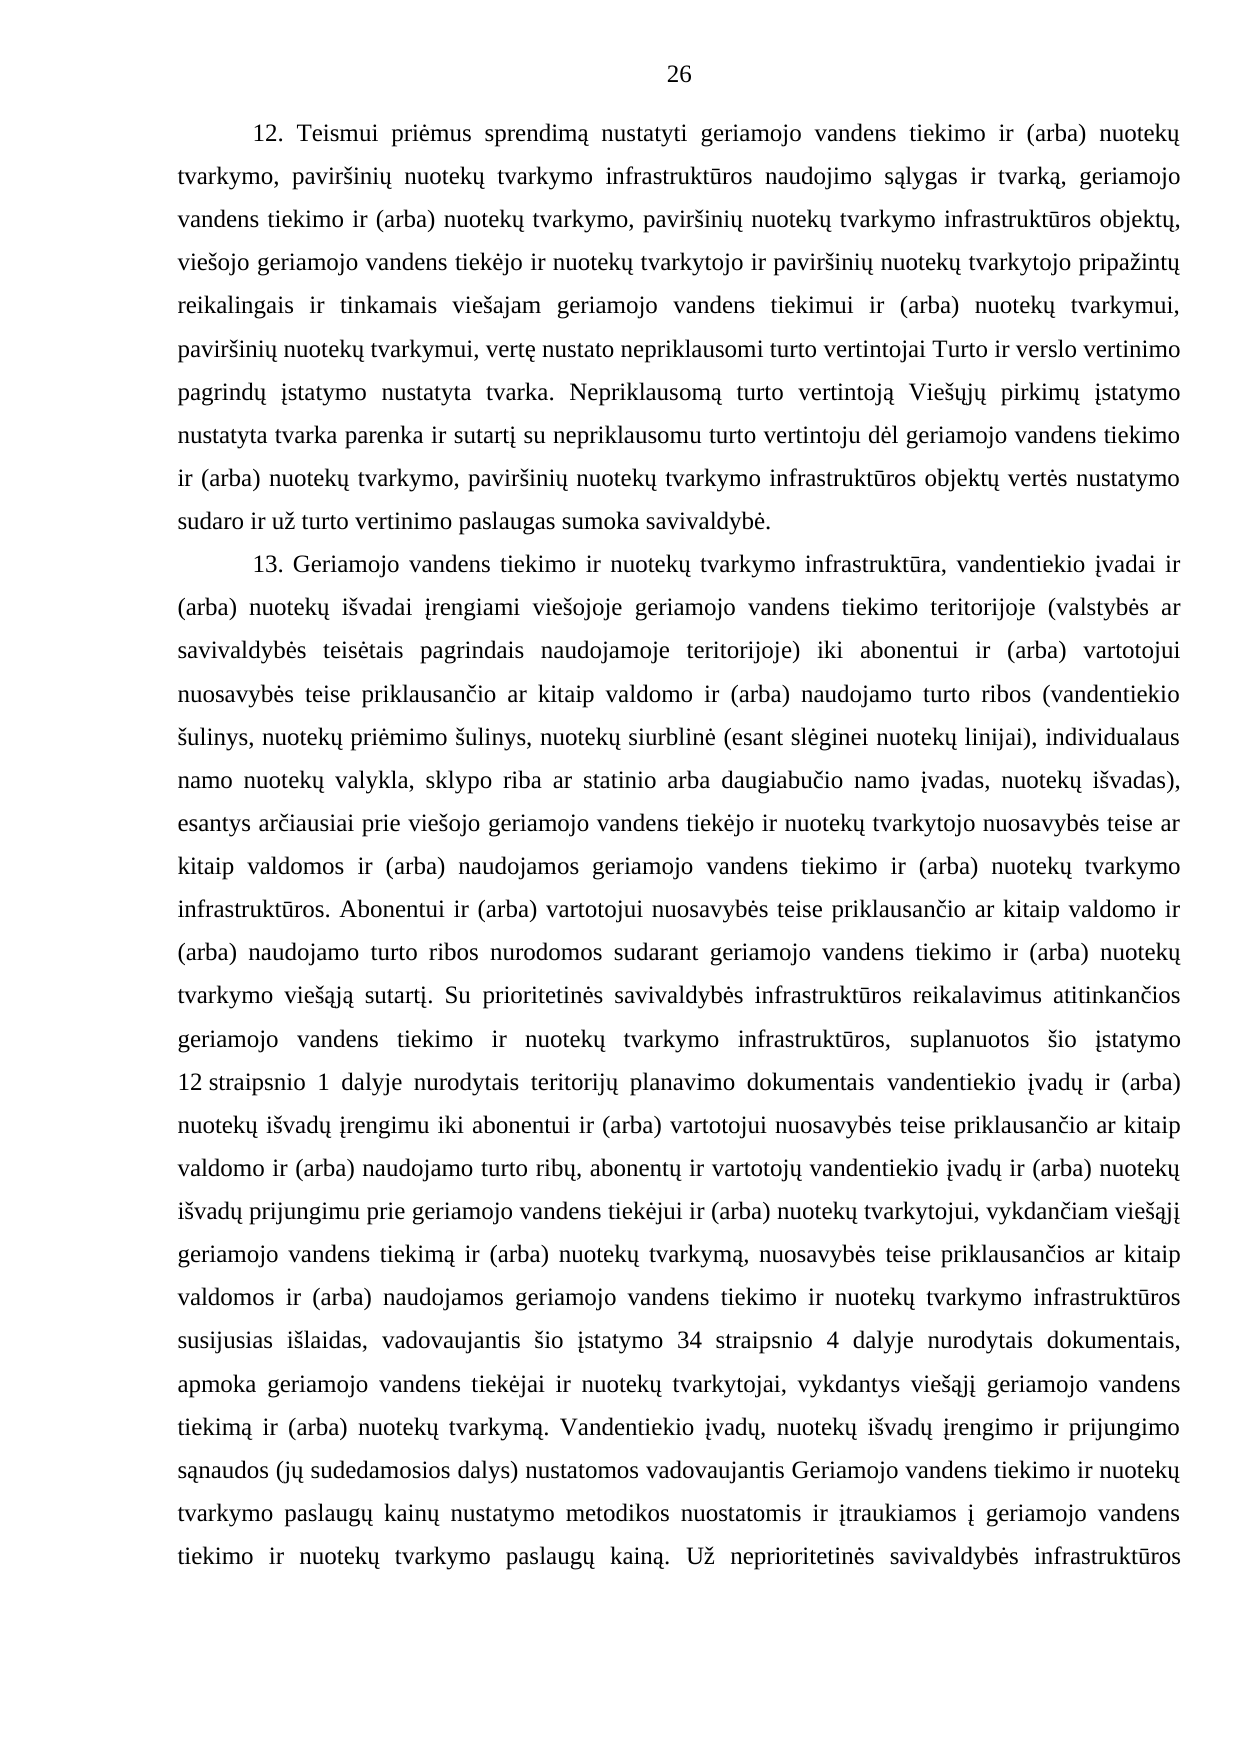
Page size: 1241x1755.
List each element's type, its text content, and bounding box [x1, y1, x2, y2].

text 13. Geriamojo vandens tiekimo ir nuotekų tvarkymo infrastruktūra, vandentiekio įvadai ir (arba) nuotekų išvadai įrengiami viešojoje geriamojo vandens tiekimo teritorijoje (valstybės ar savivaldybės teisėtais pagrindais naudojamoje teritorijoje) iki abonentui ir (arba) vartotojui nuosavybės teise priklausančio ar kitaip valdomo ir (arba) naudojamo turto ribos (vandentiekio šulinys, nuotekų priėmimo šulinys, nuotekų siurblinė (esant slėginei nuotekų linijai), individualaus namo nuotekų valykla, sklypo riba ar statinio arba daugiabučio namo įvadas, nuotekų išvadas), esantys arčiausiai prie viešojo geriamojo vandens tiekėjo ir nuotekų tvarkytojo nuosavybės teise ar kitaip valdomos ir (arba) naudojamos geriamojo vandens tiekimo ir (arba) nuotekų tvarkymo infrastruktūros. Abonentui ir (arba) vartotojui nuosavybės teise priklausančio ar kitaip valdomo ir (arba) naudojamo turto ribos nurodomos sudarant geriamojo vandens tiekimo ir (arba) nuotekų tvarkymo viešąją sutartį. Su prioritetinės savivaldybės infrastruktūros reikalavimus atitinkančios geriamojo vandens tiekimo ir nuotekų tvarkymo infrastruktūros, suplanuotos šio įstatymo 12 straipsnio 1 dalyje nurodytais teritorijų planavimo dokumentais vandentiekio įvadų ir (arba) nuotekų išvadų įrengimu iki abonentui ir (arba) vartotojui nuosavybės teise priklausančio ar kitaip valdomo ir (arba) naudojamo turto ribų, abonentų ir vartotojų vandentiekio įvadų ir (arba) nuotekų išvadų prijungimu prie geriamojo vandens tiekėjui ir (arba) nuotekų tvarkytojui, vykdančiam viešąjį geriamojo vandens tiekimą ir (arba) nuotekų tvarkymą, nuosavybės teise priklausančios ar kitaip valdomos ir (arba) naudojamos geriamojo vandens tiekimo ir nuotekų tvarkymo infrastruktūros susijusias išlaidas, vadovaujantis šio įstatymo 34 straipsnio 4 dalyje nurodytais dokumentais, apmoka geriamojo vandens tiekėjai ir nuotekų tvarkytojai, vykdantys viešąjį geriamojo vandens tiekimą ir (arba) nuotekų tvarkymą. Vandentiekio įvadų, nuotekų išvadų įrengimo ir prijungimo sąnaudos (jų sudedamosios dalys) nustatomos vadovaujantis Geriamojo vandens tiekimo ir nuotekų tvarkymo paslaugų kainų nustatymo metodikos nuostatomis ir įtraukiamos į geriamojo vandens tiekimo ir nuotekų tvarkymo paslaugų kainą. Už neprioritetinės savivaldybės infrastruktūros [177, 549, 1181, 1570]
text 12. Teismui priėmus sprendimą nustatyti geriamojo vandens tiekimo ir (arba) nuotekų tvarkymo, paviršinių nuotekų tvarkymo infrastruktūros naudojimo sąlygas ir tvarką, geriamojo vandens tiekimo ir (arba) nuotekų tvarkymo, paviršinių nuotekų tvarkymo infrastruktūros objektų, viešojo geriamojo vandens tiekėjo ir nuotekų tvarkytojo ir paviršinių nuotekų tvarkytojo pripažintų reikalingais ir tinkamais viešajam geriamojo vandens tiekimui ir (arba) nuotekų tvarkymui, paviršinių nuotekų tvarkymui, vertę nustato nepriklausomi turto vertintojai Turto ir verslo vertinimo pagrindų įstatymo nustatyta tvarka. Nepriklausomą turto vertintoją Viešųjų pirkimų įstatymo nustatyta tvarka parenka ir sutartį su nepriklausomu turto vertintoju dėl geriamojo vandens tiekimo ir (arba) nuotekų tvarkymo, paviršinių nuotekų tvarkymo infrastruktūros objektų vertės nustatymo sudaro ir už turto vertinimo paslaugas sumoka savivaldybė. [177, 118, 1181, 535]
